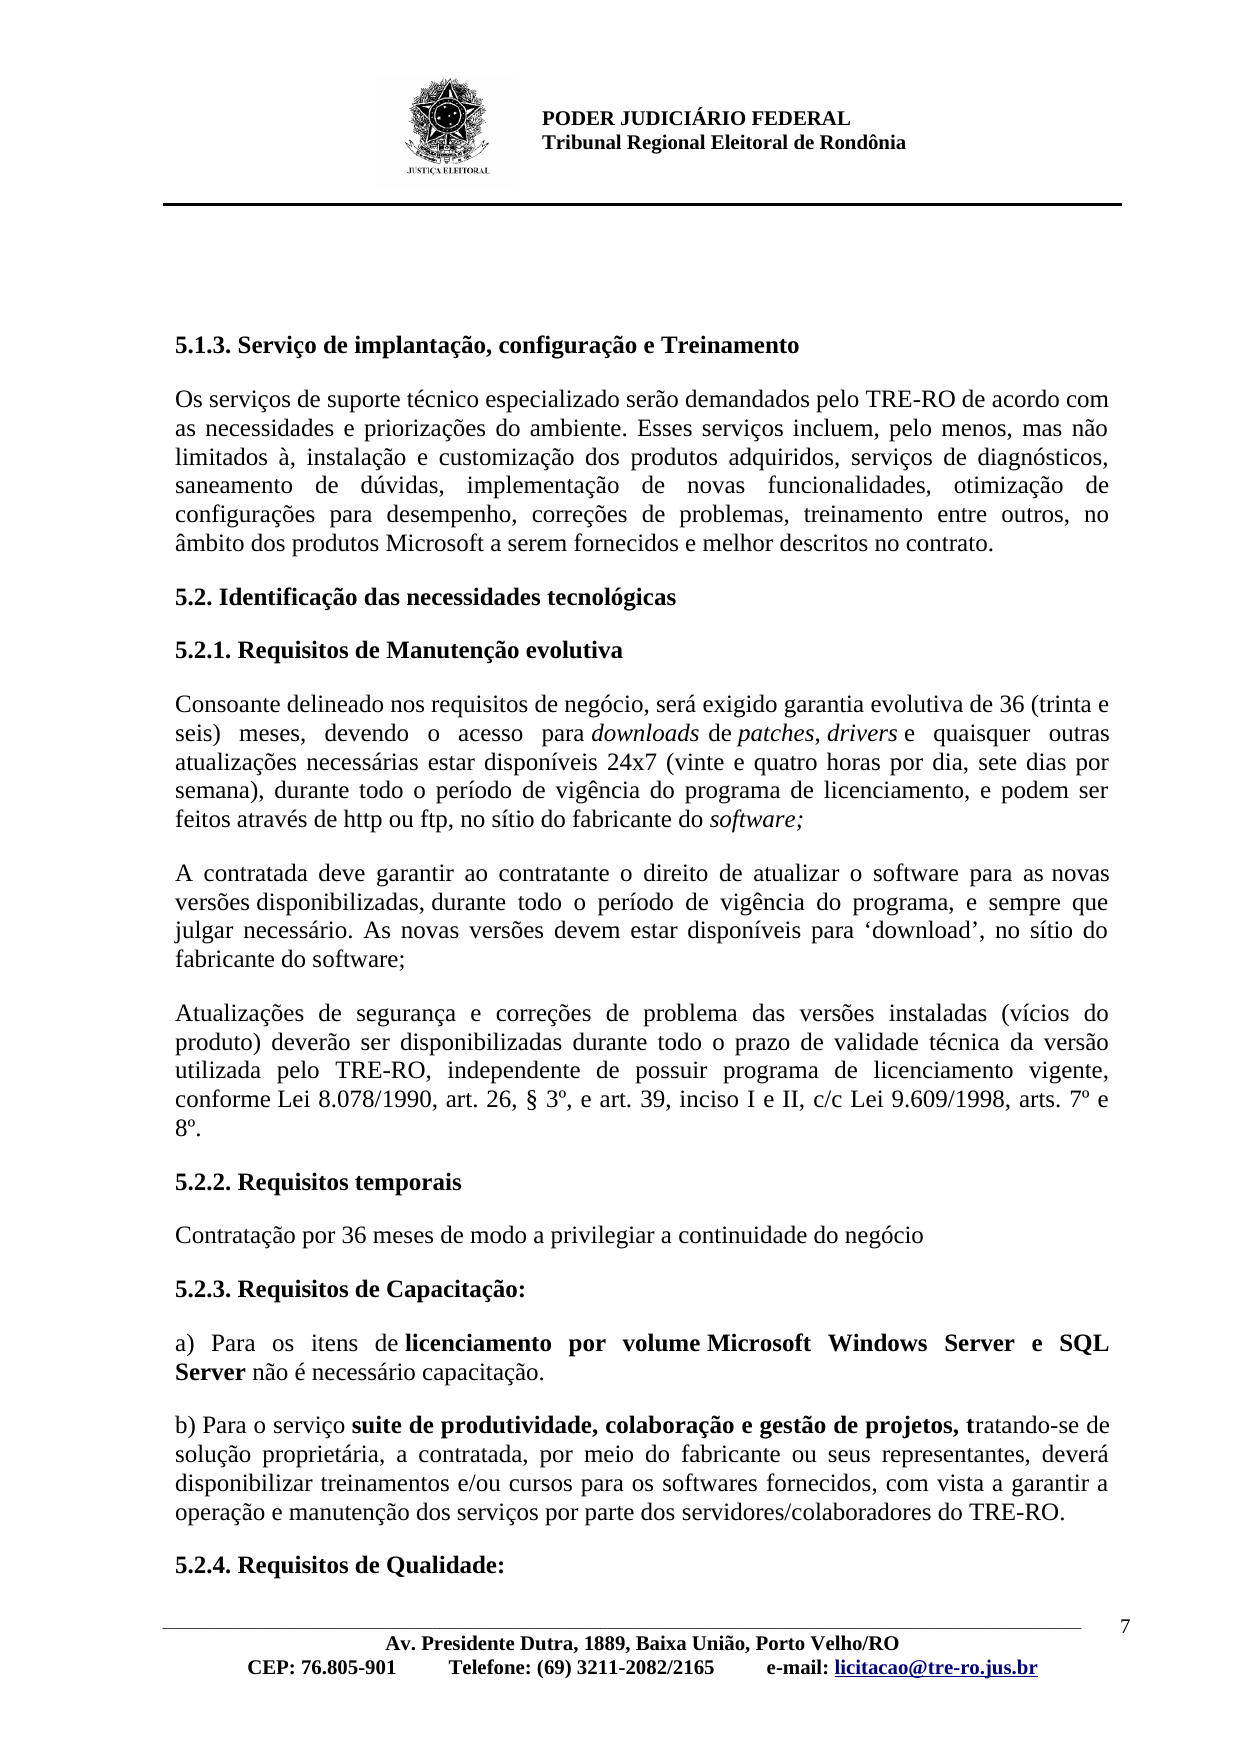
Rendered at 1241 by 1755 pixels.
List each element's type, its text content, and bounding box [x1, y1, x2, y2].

text 5.2.4. Requisitos de Qualidade: [175, 1550, 1110, 1579]
text A contratada deve garantir ao contratante o direito de atualizar o software para as novas versões disponibilizadas, durante todo o período de vigência do programa, e sempre que julgar necessário. As novas versões devem estar disponíveis para ‘download’, no sítio do fabricante do software; [175, 858, 1110, 973]
text 5.2. Identificação das necessidades tecnológicas [175, 582, 1110, 610]
text 5.2.3. Requisitos de Capacitação: [175, 1274, 1110, 1303]
text b) Para o serviço suite de produtividade, colaboração e gestão de projetos, tratando-se de solução proprietária, a contratada, por meio do fabricante ou seus representantes, deverá disponibilizar treinamentos e/ou cursos para os softwares fornecidos, com vista a garantir a operação e manutenção dos serviços por parte dos servidores/colaboradores do TRE-RO. [175, 1410, 1110, 1525]
text 5.1.3. Serviço de implantação, configuração e Treinamento [175, 330, 1110, 359]
text 5.2.2. Requisitos temporais [175, 1167, 1110, 1195]
text Os serviços de suporte técnico especializado serão demandados pelo TRE-RO de acordo com as necessidades e priorizações do ambiente. Esses serviços incluem, pelo menos, mas não limitados à, instalação e customização dos produtos adquiridos, serviços de diagnósticos, saneamento de dúvidas, implementação de novas funcionalidades, otimização de configurações para desempenho, correções de problemas, treinamento entre outros, no âmbito dos produtos Microsoft a serem fornecidos e melhor descritos no contrato. [175, 384, 1110, 557]
text a) Para os itens de licenciamento por volume Microsoft Windows Server e SQL Server não é necessário capacitação. [175, 1328, 1110, 1385]
text 5.2.1. Requisitos de Manutenção evolutiva [175, 635, 1110, 664]
text Consoante delineado nos requisitos de negócio, será exigido garantia evolutiva de 36 (trinta e seis) meses, devendo o acesso para downloads de patches, drivers e quaisquer outras atualizações necessárias estar disponíveis 24x7 (vinte e quatro horas por dia, sete dias por semana), durante todo o período de vigência do programa de licenciamento, e podem ser feitos através de http ou ftp, no sítio do fabricante do software; [175, 689, 1110, 833]
text Atualizações de segurança e correções de problema das versões instaladas (vícios do produto) deverão ser disponibilizadas durante todo o prazo de validade técnica da versão utilizada pelo TRE-RO, independente de possuir programa de licenciamento vigente, conforme Lei 8.078/1990, art. 26, § 3º, e art. 39, inciso I e II, c/c Lei 9.609/1998, arts. 7º e 8º. [175, 998, 1110, 1142]
text Contratação por 36 meses de modo a privilegiar a continuidade do negócio [175, 1220, 1110, 1249]
